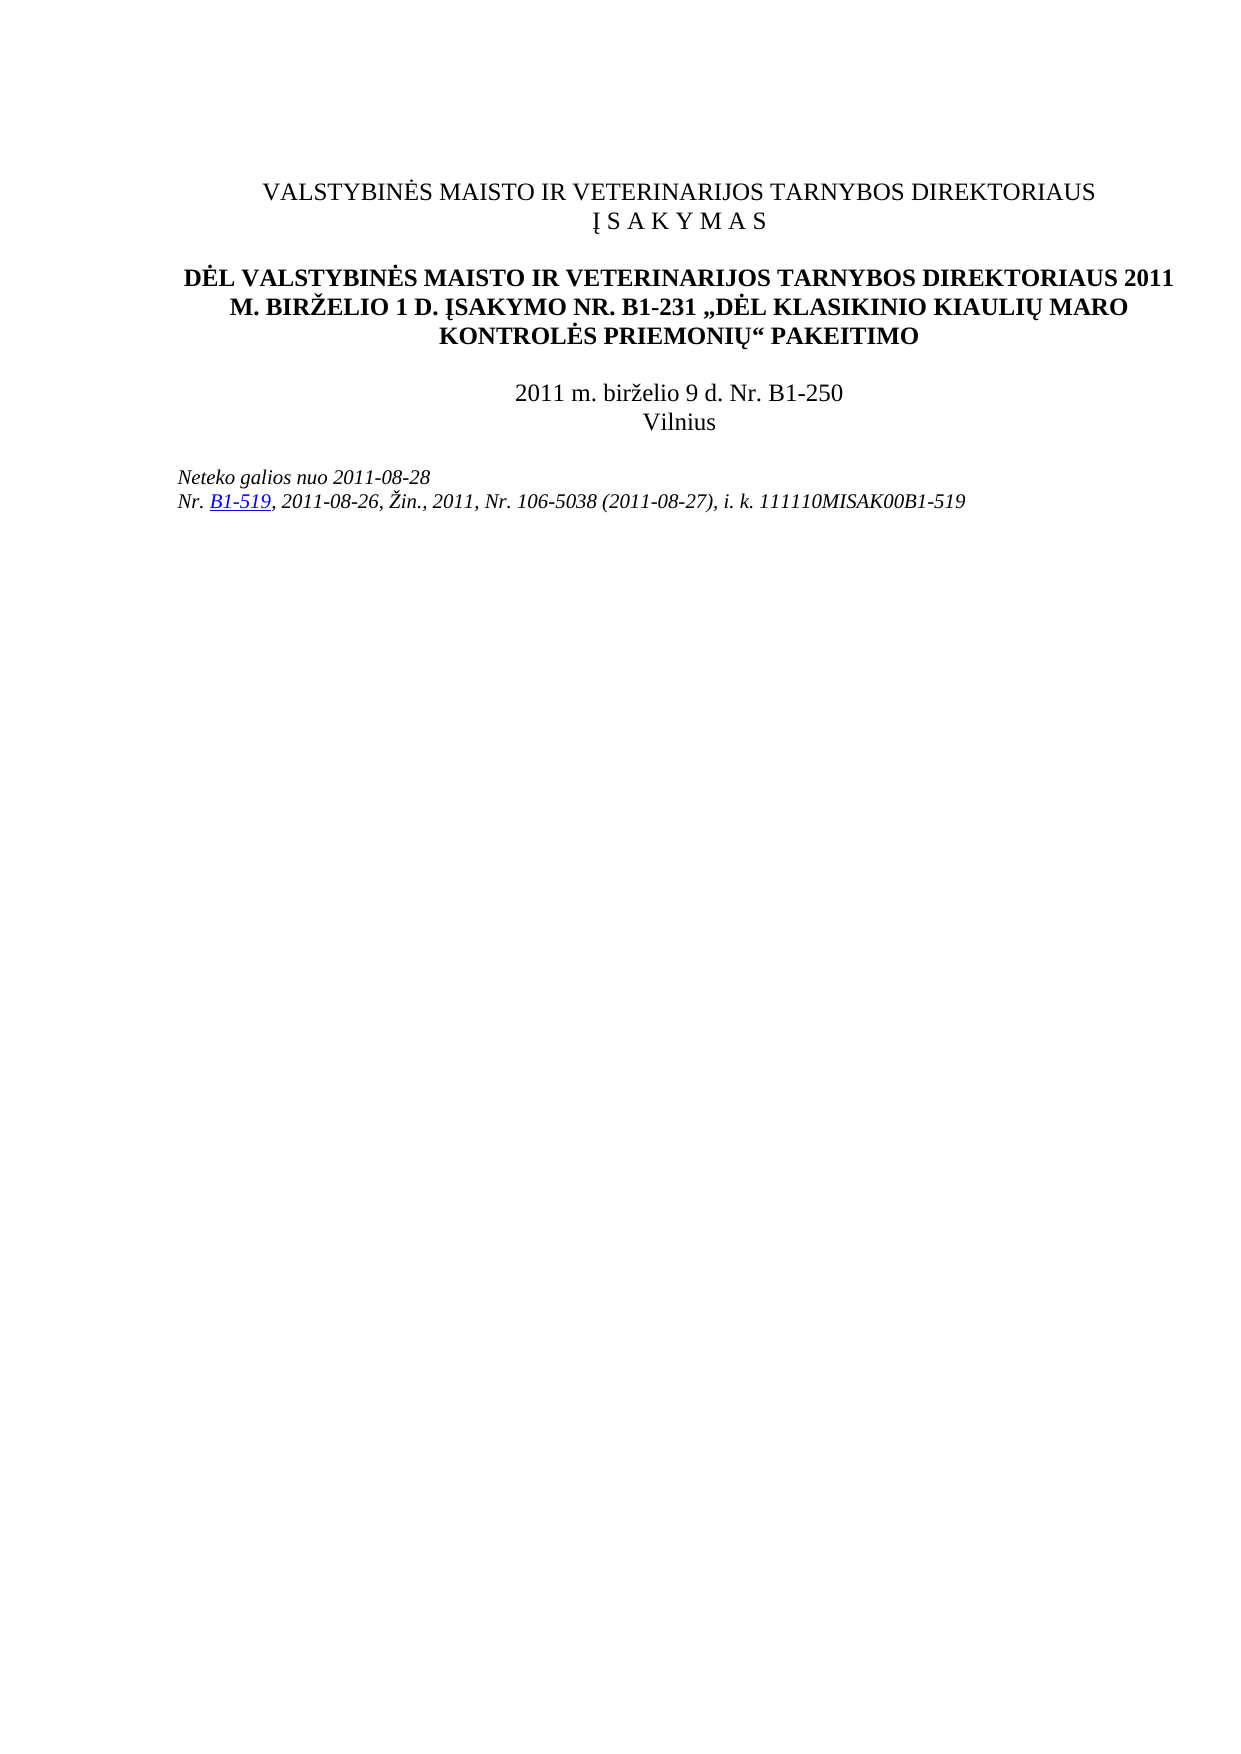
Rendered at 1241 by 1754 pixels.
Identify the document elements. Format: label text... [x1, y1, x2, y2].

text Nr. B1-519, 2011-08-26, Žin., 2011, Nr. 106-5038 (2011-08-27), i. k. 111110MISAK00B1-519 [177, 489, 1181, 513]
text VALSTYBINĖS MAISTO IR VETERINARIJOS TARNYBOS DIREKTORIAUS [177, 177, 1181, 206]
text ĮSAKYMAS [177, 206, 1181, 235]
text Neteko galios nuo 2011-08-28 [177, 465, 1181, 489]
text 2011 m. birželio 9 d. Nr. B1-250 [177, 378, 1181, 407]
text Vilnius [177, 407, 1181, 436]
text DĖL VALSTYBINĖS MAISTO IR VETERINARIJOS TARNYBOS DIREKTORIAUS 2011 M. BIRŽELIO 1 D. ĮSAKYMO Nr. B1-231 „DĖL KLASIKINIO KIAULIŲ MARO KONTROLĖS PRIEMONIŲ“ PAKEITIMO [177, 263, 1181, 350]
